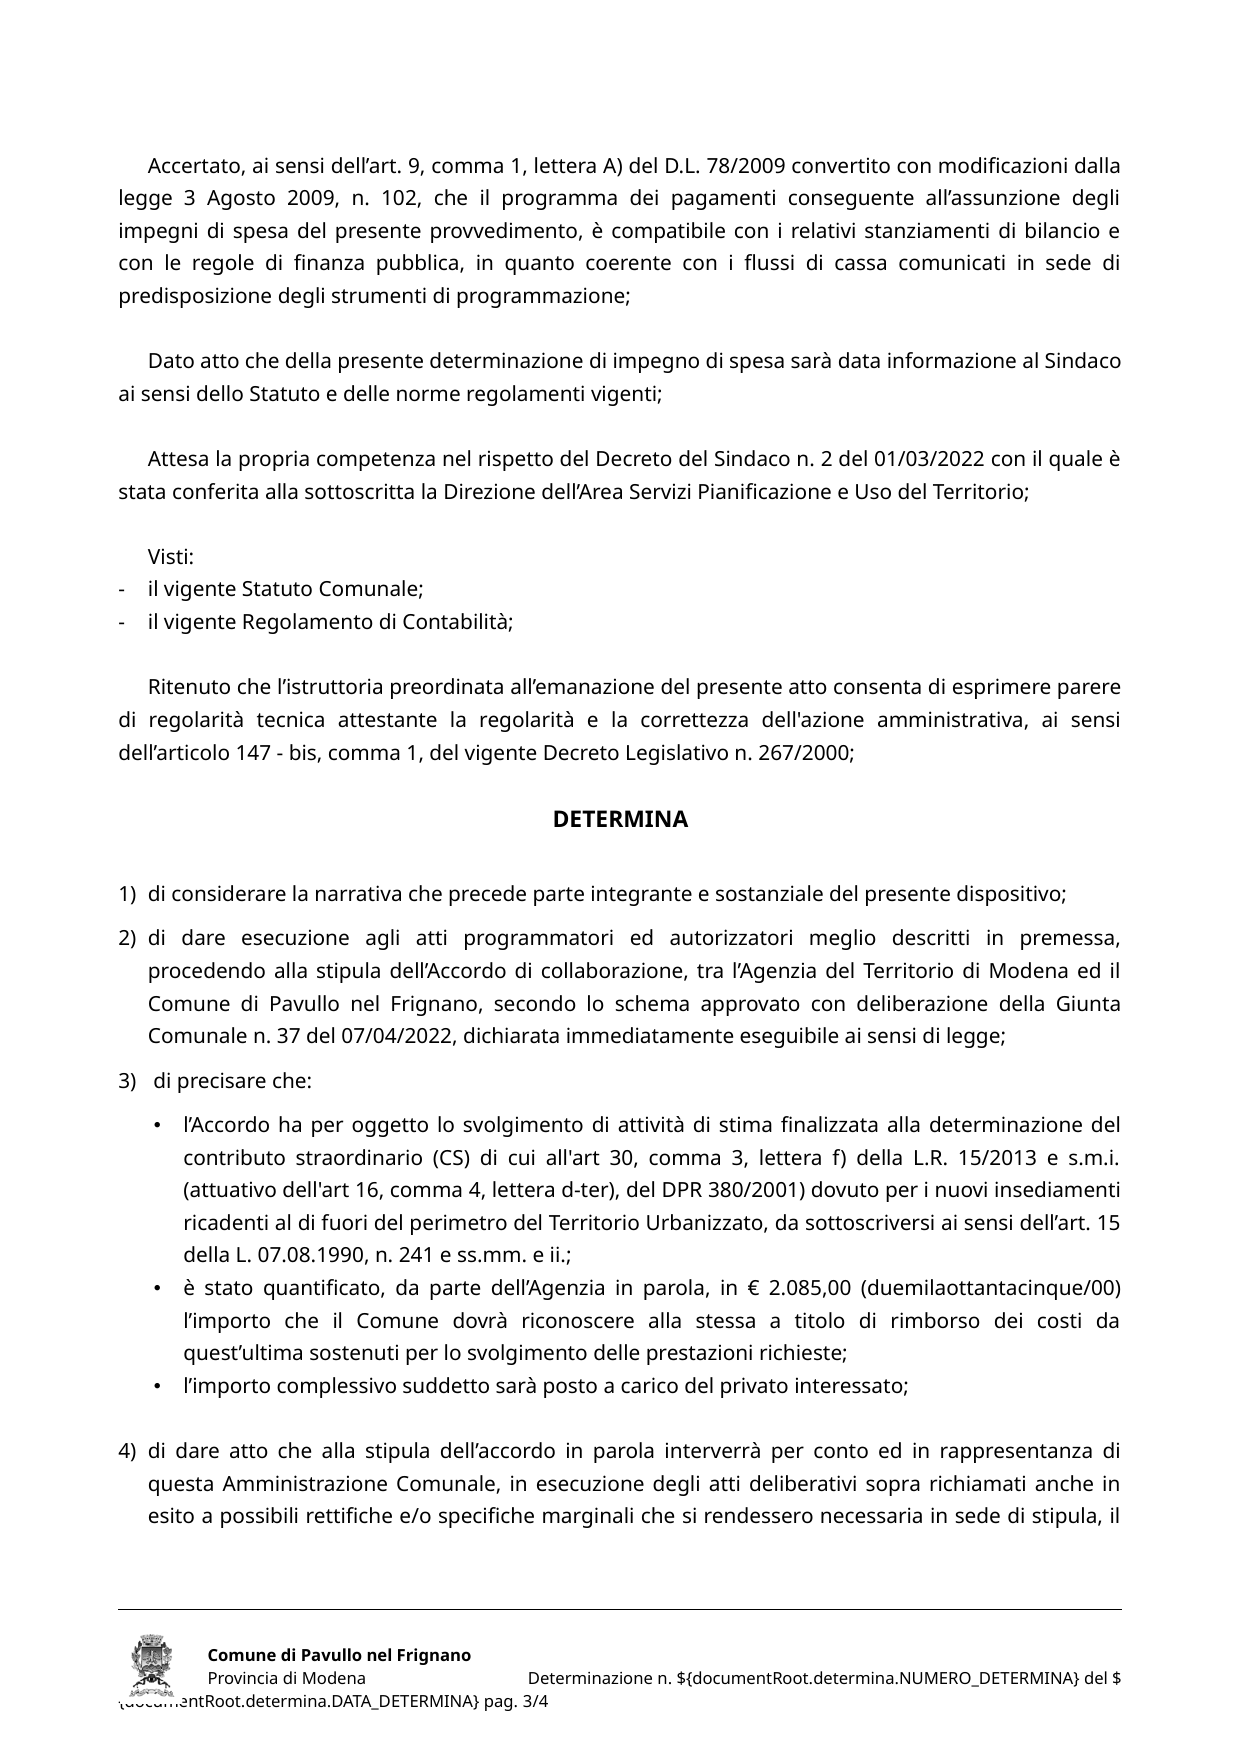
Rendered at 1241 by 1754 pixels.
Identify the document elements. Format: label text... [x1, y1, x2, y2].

list di considerare la narrativa che precede parte integrante e sostanziale del presente dispositivo; [118, 879, 1122, 908]
picture [120, 1631, 183, 1704]
list è stato quantificato, da parte dell’Agenzia in parola, in € 2.085,00 (duemilaottantacinque/00) l’importo che il Comune dovrà riconoscere alla stessa a titolo di rimborso dei costi da quest’ultima sostenuti per lo svolgimento delle prestazioni richieste; [154, 1273, 1122, 1367]
list di dare atto che alla stipula dell’accordo in parola interverrà per conto ed in rappresentanza di questa Amministrazione Comunale, in esecuzione degli atti deliberativi sopra richiamati anche in esito a possibili rettifiche e/o specifiche marginali che si rendessero necessaria in sede di stipula, il [118, 1436, 1122, 1530]
list l’Accordo ha per oggetto lo svolgimento di attività di stima finalizzata alla determinazione del contributo straordinario (CS) di cui all'art 30, comma 3, lettera f) della L.R. 15/2013 e s.m.i. (attuativo dell'art 16, comma 4, lettera d-ter), del DPR 380/2001) dovuto per i nuovi insediamenti ricadenti al di fuori del perimetro del Territorio Urbanizzato, da sottoscriversi ai sensi dell’art. 15 della L. 07.08.1990, n. 241 e ss.mm. e ii.; [154, 1110, 1122, 1269]
text Ritenuto che l’istruttoria preordinata all’emanazione del presente atto consenta di esprimere parere di regolarità tecnica attestante la regolarità e la correttezza dell'azione amministrativa, ai sensi dell’articolo 147 - bis, comma 1, del vigente Decreto Legislativo n. 267/2000; [118, 672, 1122, 766]
text Visti: [118, 542, 1122, 570]
list il vigente Regolamento di Contabilità; [118, 607, 1122, 636]
list di dare esecuzione agli atti programmatori ed autorizzatori meglio descritti in premessa, procedendo alla stipula dell’Accordo di collaborazione, tra l’Agenzia del Territorio di Modena ed il Comune di Pavullo nel Frignano, secondo lo schema approvato con deliberazione della Giunta Comunale n. 37 del 07/04/2022, dichiarata immediatamente eseguibile ai sensi di legge; [118, 923, 1122, 1050]
text Dato atto che della presente determinazione di impegno di spesa sarà data informazione al Sindaco ai sensi dello Statuto e delle norme regolamenti vigenti; [118, 346, 1122, 407]
list di precisare che: [118, 1066, 1122, 1094]
list il vigente Statuto Comunale; [118, 574, 1122, 603]
list l’importo complessivo suddetto sarà posto a carico del privato interessato; [154, 1371, 1122, 1399]
text DETERMINA [118, 803, 1122, 834]
text Accertato, ai sensi dell’art. 9, comma 1, lettera A) del D.L. 78/2009 convertito con modificazioni dalla legge 3 Agosto 2009, n. 102, che il programma dei pagamenti conseguente all’assunzione degli impegni di spesa del presente provvedimento, è compatibile con i relativi stanziamenti di bilancio e con le regole di finanza pubblica, in quanto coerente con i flussi di cassa comunicati in sede di predisposizione degli strumenti di programmazione; [118, 151, 1122, 309]
text Attesa la propria competenza nel rispetto del Decreto del Sindaco n. 2 del 01/03/2022 con il quale è stata conferita alla sottoscritta la Direzione dell’Area Servizi Pianificazione e Uso del Territorio; [118, 444, 1122, 505]
